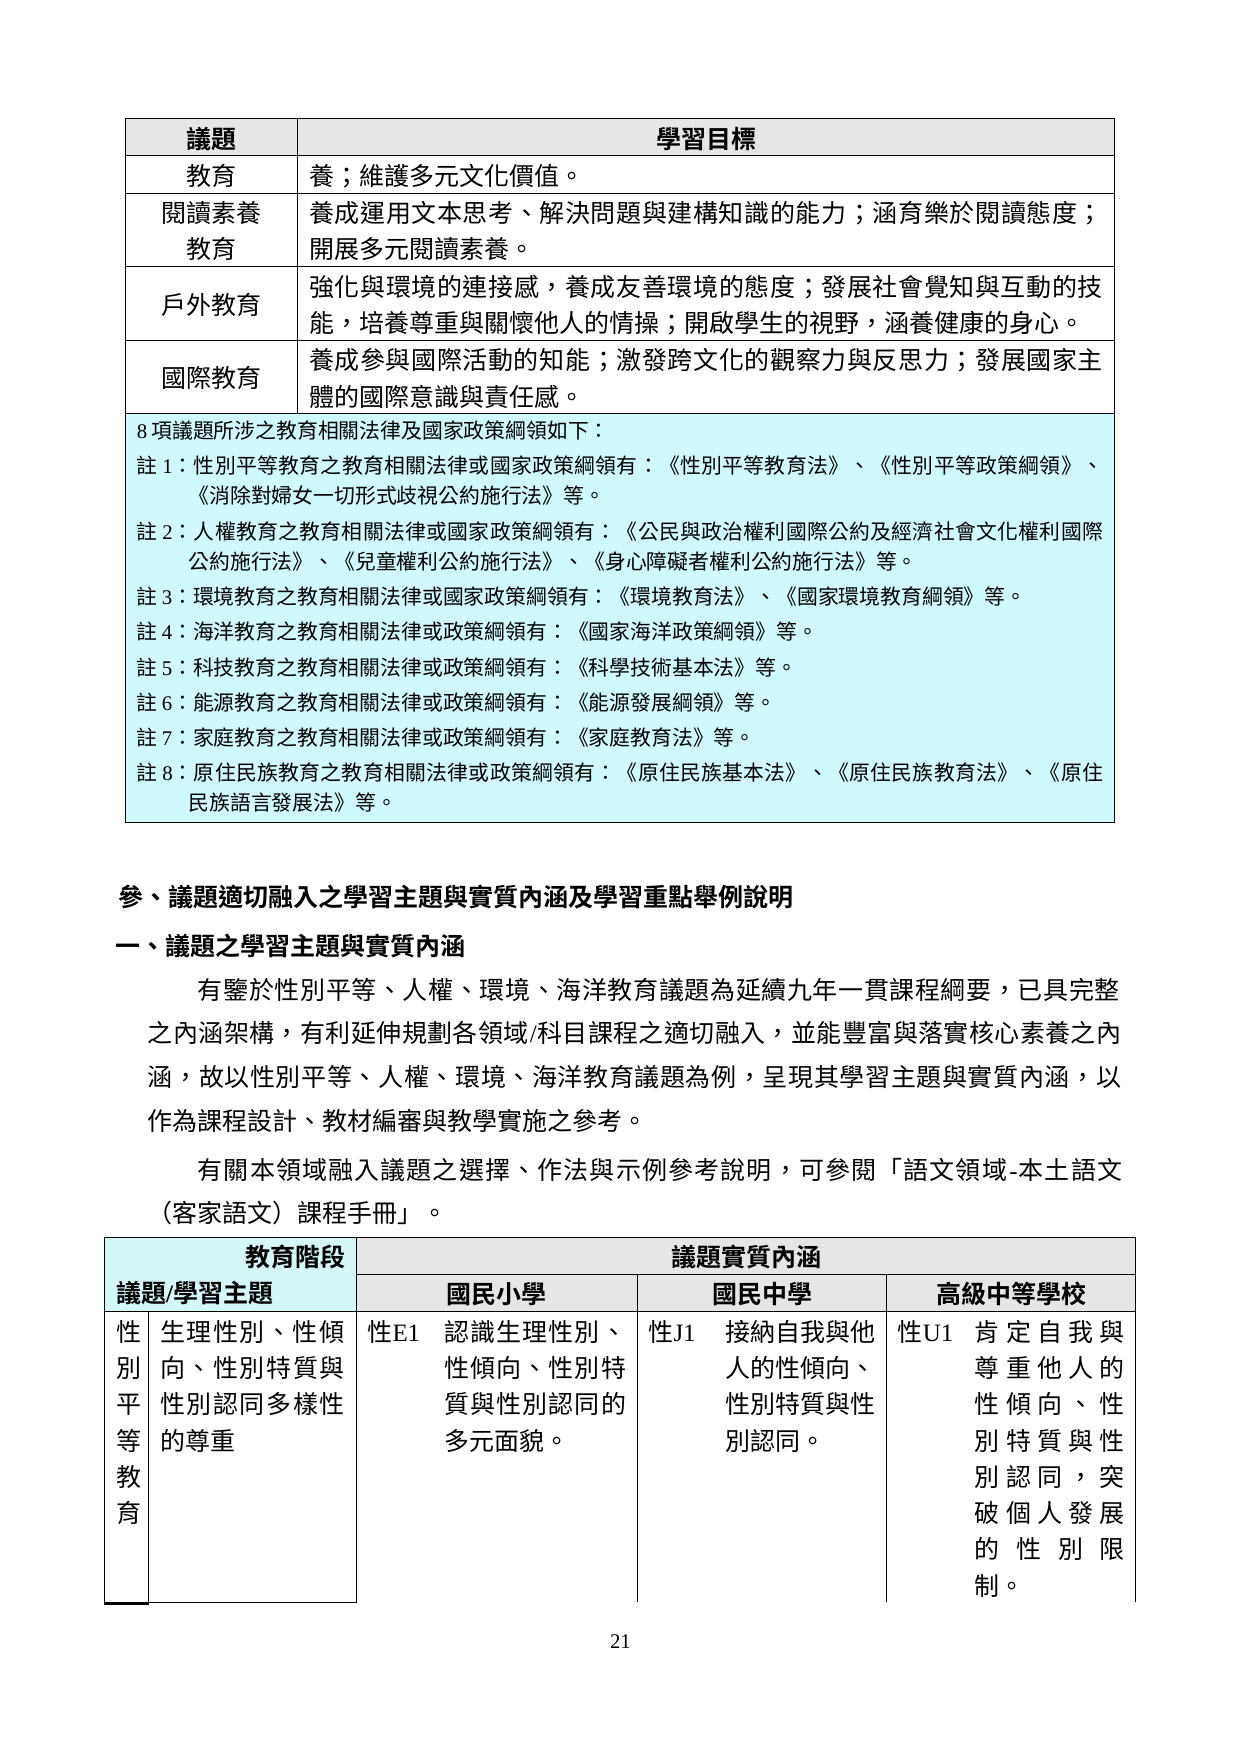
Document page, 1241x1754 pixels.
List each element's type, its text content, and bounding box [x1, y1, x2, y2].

table_cell 認識生理性別、性傾向、性別特質與性別認同的多元面貌。 [357, 1312, 637, 1602]
table_header 議題 [126, 119, 297, 155]
text 參、議題適切融入之學習主題與實質內涵及學習重點舉例說明 [118, 872, 1122, 915]
table_cell 閱讀素養 教育 [126, 194, 297, 266]
table_cell 肯定自我與尊重他人的性傾向、性別特質與性別認同，突破個人發展的性別限制。 [887, 1312, 1135, 1602]
table_cell 教育 [126, 156, 297, 193]
table_cell 高級中等學校 [887, 1275, 1135, 1311]
text 有鑒於性別平等、人權、環境、海洋教育議題為延續九年一貫課程綱要，已具完整之內涵架構，有利延伸規劃各領域/科目課程之適切融入，並能豐富與落實核心素養之內涵，故以性別平等、人權、環境、海洋教育議題為例，呈現其學習主題與實質內涵，以作為課程設計、教材編審與教學實施之參考。 [148, 964, 1122, 1139]
table_cell 戶外教育 [126, 267, 297, 340]
table_cell 生理性別、性傾向、性別特質與性別認同多樣性的尊重 [149, 1312, 356, 1602]
table_cell 8項議題所涉之教育相關法律及國家政策綱領如下： 註1：性別平等教育之教育相關法律或國家政策綱領有：《性別平等教育法》、《性別平等政策綱領》、《消除對婦女一切形式歧視公約施行法》等。 註2：人權教育之教育相關法律或國家政策綱領有：《公民與政治權利國際公約及經濟社會文化權利國際公約施行法》、《兒童權利公約施行法》、《身心障礙者權利公約施行法》等。 註3：環境教育之教育相關法律或國家政策綱領有：《環境教育法》、《國家環境教育綱領》等。 註4：海洋教育之教育相關法律或政策綱領有：《國家海洋政策綱領》等。 註5：科技教育之教育相關法律或政策綱領有：《科學技術基本法》等。 註6：能源教育之教育相關法律或政策綱領有：《能源發展綱領》等。 註7：家庭教育之教育相關法律或政策綱領有：《家庭教育法》等。 註8：原住民族教育之教育相關法律或政策綱領有：《原住民族基本法》、《原住民族教育法》、《原住民族語言發展法》等。 [126, 414, 1114, 822]
table_cell 養；維護多元文化價值。 [298, 156, 1114, 193]
table_cell 養成參與國際活動的知能；激發跨文化的觀察力與反思力；發展國家主體的國際意識與責任感。 [298, 341, 1114, 413]
table_cell 強化與環境的連接感，養成友善環境的態度；發展社會覺知與互動的技能，培養尊重與關懷他人的情操；開啟學生的視野，涵養健康的身心。 [298, 267, 1114, 340]
table_header 學習目標 [298, 119, 1114, 155]
table_cell 養成運用文本思考、解決問題與建構知識的能力；涵育樂於閱讀態度；開展多元閱讀素養。 [298, 194, 1114, 266]
table_cell 性別平等教育 [105, 1312, 148, 1602]
table_cell 國際教育 [126, 341, 297, 413]
table_cell 國民小學 [357, 1275, 637, 1311]
text 一、議題之學習主題與實質內涵 [115, 920, 1122, 964]
table_header 議題實質內涵 [357, 1238, 1135, 1274]
table_cell 國民中學 [638, 1275, 886, 1311]
table_header 教育階段 議題/學習主題 [105, 1238, 356, 1311]
text 有關本領域融入議題之選擇、作法與示例參考說明，可參閱「語文領域-本土語文（客家語文）課程手冊」。 [148, 1144, 1122, 1232]
table_cell 接納自我與他人的性傾向、性別特質與性別認同。 [638, 1312, 886, 1602]
